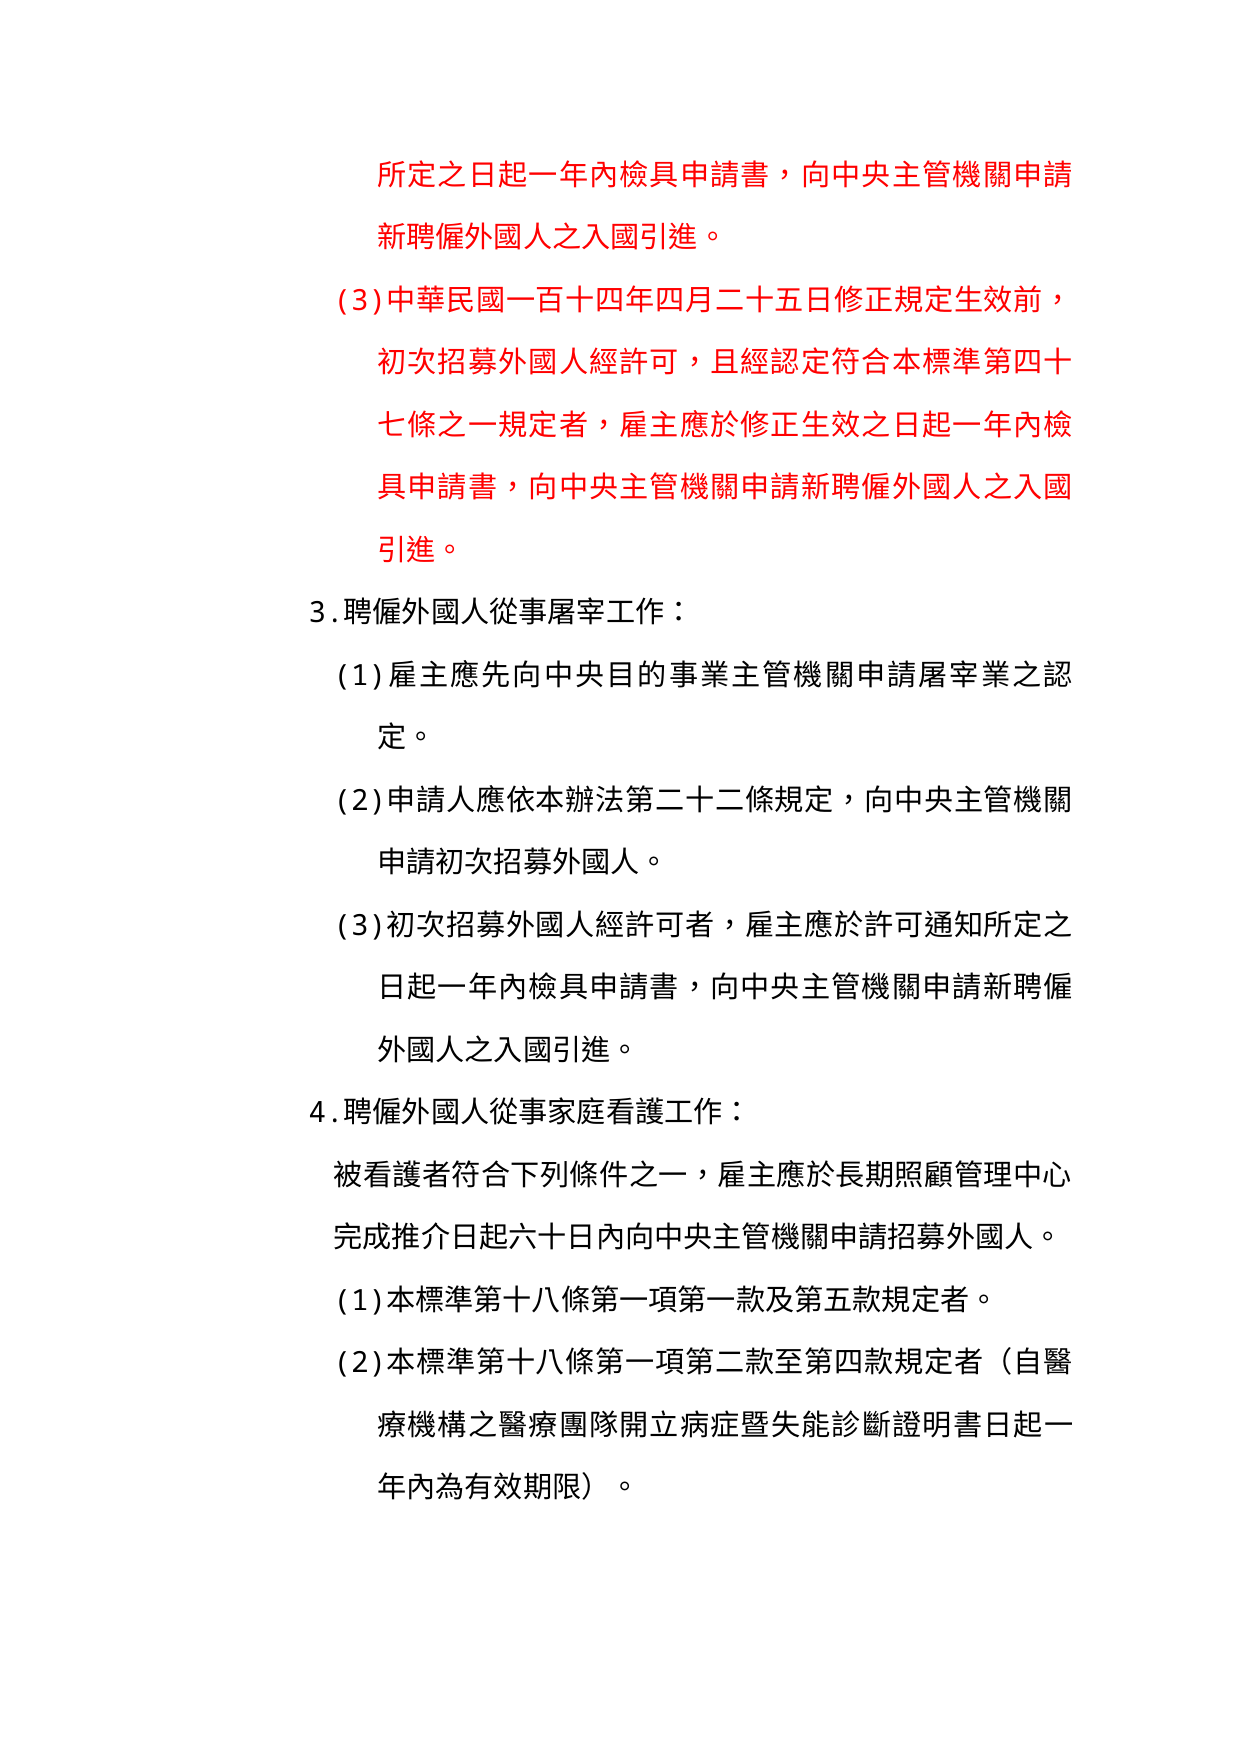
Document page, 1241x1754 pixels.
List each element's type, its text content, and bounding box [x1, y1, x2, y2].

table_header 所定之日起一年內檢具申請書，向中央主管機關申請新聘僱外國人之入國引進。 (3)中華民國一百十四年四月二十五日修正規定生效前，初次招募外國人經許可，且經認定符合本標準第四十七條之一規定者，雇主應於修正生效之日起一年內檢具申請書，向中央主管機關申請新聘僱外國人之入國引進。 3.聘僱外國人從事屠宰工作： (1)雇主應先向中央目的事業主管機關申請屠宰業之認定。 (2)申請人應依本辦法第二十二條規定，向中央主管機關申請初次招募外國人。 (3)初次招募外國人經許可者，雇主應於許可通知所定之日起一年內檢具申請書，向中央主管機關申請新聘僱外國人之入國引進。 4.聘僱外國人從事家庭看護工作： 被看護者符合下列條件之一，雇主應於長期照顧管理中心完成推介日起六十日內向中央主管機關申請招募外國人。 (1)本標準第十八條第一項第一款及第五款規定者。 (2)本標準第十八條第一項第二款至第四款規定者（自醫療機構之醫療團隊開立病症暨失能診斷證明書日起一年內為有效期限）。 [185, 131, 1085, 1506]
